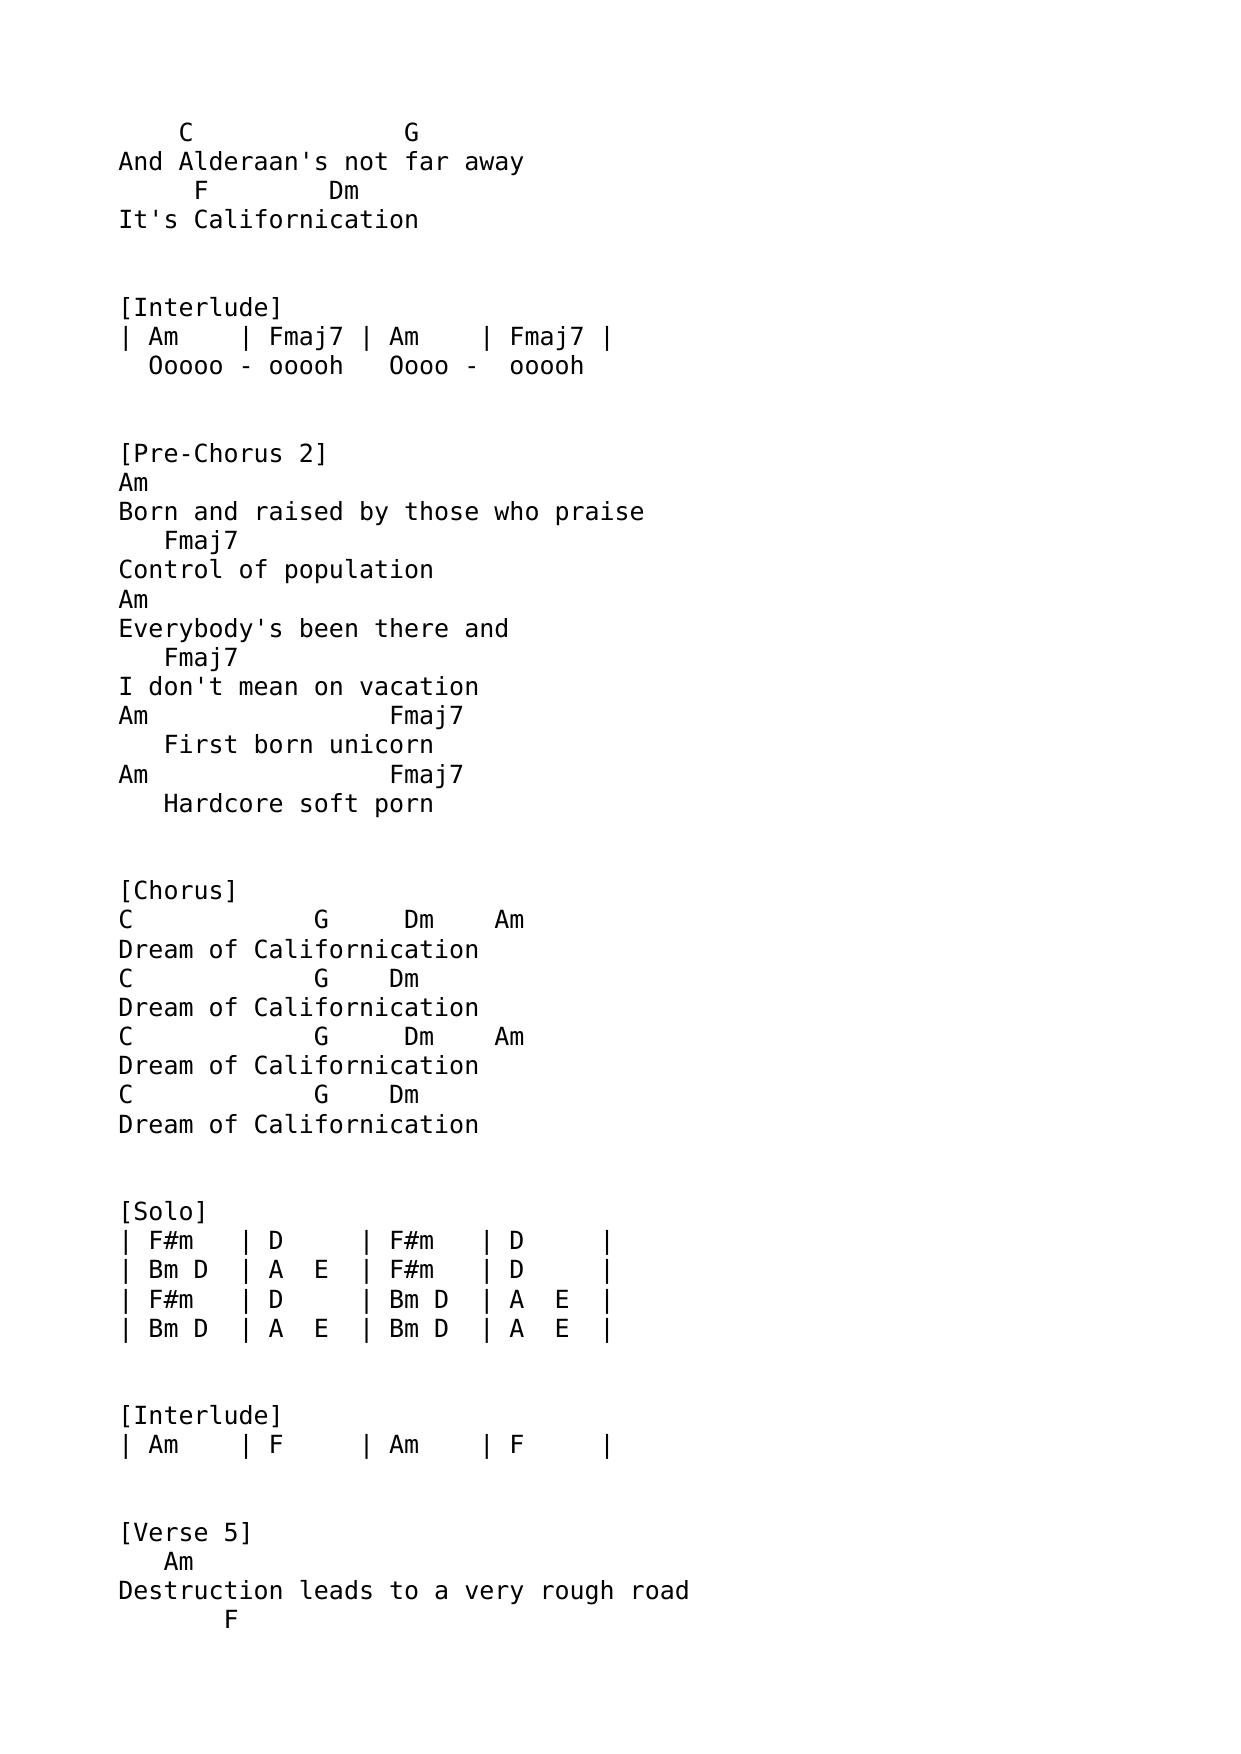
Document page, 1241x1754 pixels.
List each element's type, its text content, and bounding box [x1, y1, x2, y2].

text C G And Alderaan's not far away F Dm It's Californication [Interlude] | Am | Fmaj7 | Am | Fmaj7 | Ooooo - ooooh Oooo - ooooh [Pre-Chorus 2] Am Born and raised by those who praise Fmaj7 Control of population Am Everybody's been there and Fmaj7 I don't mean on vacation Am Fmaj7 First born unicorn Am Fmaj7 Hardcore soft porn [Chorus] C G Dm Am Dream of Californication C G Dm Dream of Californication C G Dm Am Dream of Californication C G Dm Dream of Californication [Solo] | F#m | D | F#m | D | | Bm D | A E | F#m | D | | F#m | D | Bm D | A E | | Bm D | A E | Bm D | A E | [Interlude] | Am | F | Am | F | [Verse 5] Am Destruction leads to a very rough road F [118, 118, 1122, 1635]
